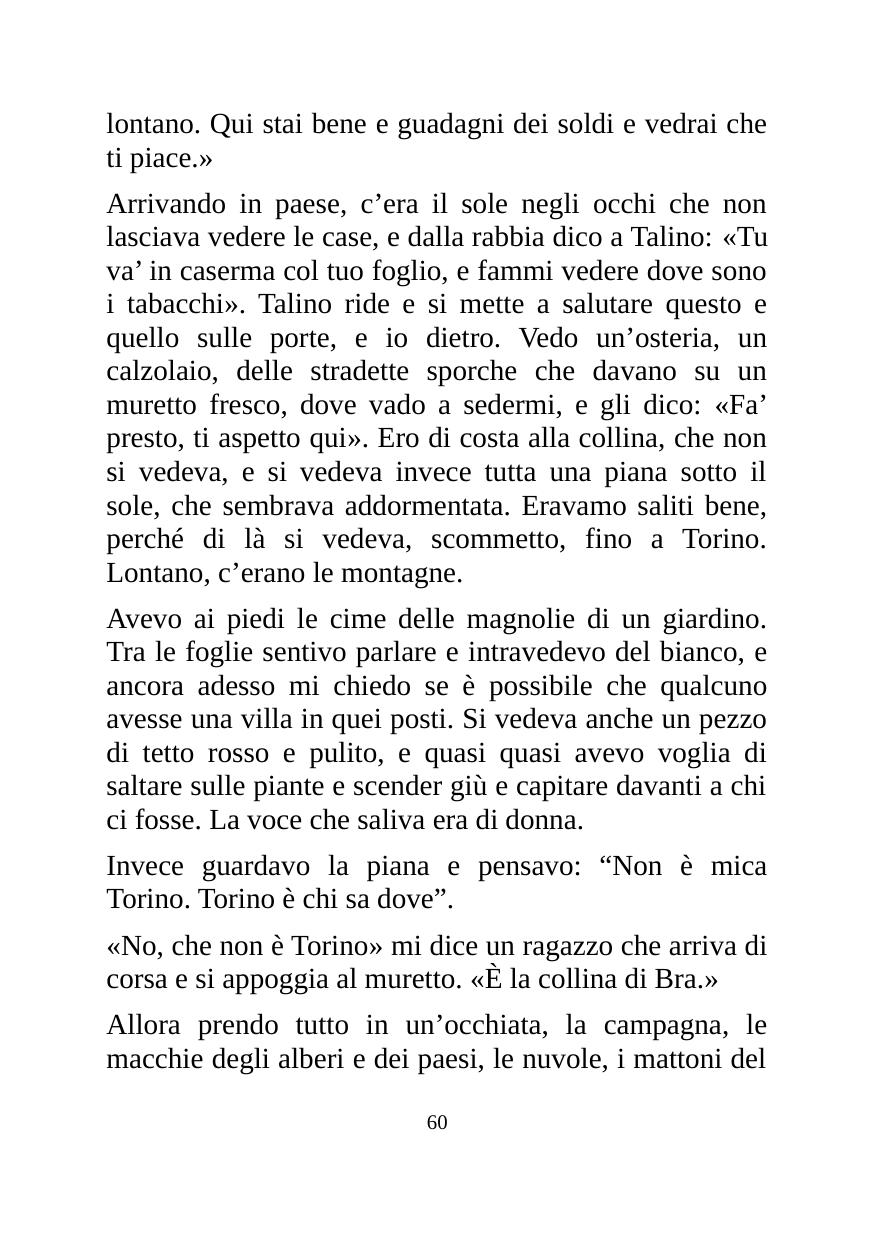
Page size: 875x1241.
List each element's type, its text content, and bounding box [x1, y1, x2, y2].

text Avevo ai piedi le cime delle magnolie di un giardino. Tra le foglie sentivo parlare e intravedevo del bianco, e ancora adesso mi chiedo se è possibile che qualcuno avesse una villa in quei posti. Si vedeva anche un pezzo di tetto rosso e pulito, e quasi quasi avevo voglia di saltare sulle piante e scender giù e capitare davanti a chi ci fosse. La voce che saliva era di donna. [106, 601, 768, 836]
text Arrivando in paese, c’era il sole negli occhi che non lasciava vedere le case, e dalla rabbia dico a Talino: «Tu va’ in caserma col tuo foglio, e fammi vedere dove sono i tabacchi». Talino ride e si mette a salutare questo e quello sulle porte, e io dietro. Vedo un’osteria, un calzolaio, delle stradette sporche che davano su un muretto fresco, dove vado a sedermi, e gli dico: «Fa’ presto, ti aspetto qui». Ero di costa alla collina, che non si vedeva, e si vedeva invece tutta una piana sotto il sole, che sembrava addormentata. Eravamo saliti bene, perché di là si vedeva, scommetto, fino a Torino. Lontano, c’erano le montagne. [106, 186, 768, 588]
text «No, che non è Torino» mi dice un ragazzo che arriva di corsa e si appoggia al muretto. «È la collina di Bra.» [106, 928, 768, 995]
text Allora prendo tutto in un’occhiata, la campagna, le macchie degli alberi e dei paesi, le nuvole, i mattoni del [106, 1007, 768, 1074]
text lontano. Qui stai bene e guadagni dei soldi e vedrai che ti piace.» [106, 106, 768, 173]
text Invece guardavo la piana e pensavo: “Non è mica Torino. Torino è chi sa dove”. [106, 848, 768, 915]
